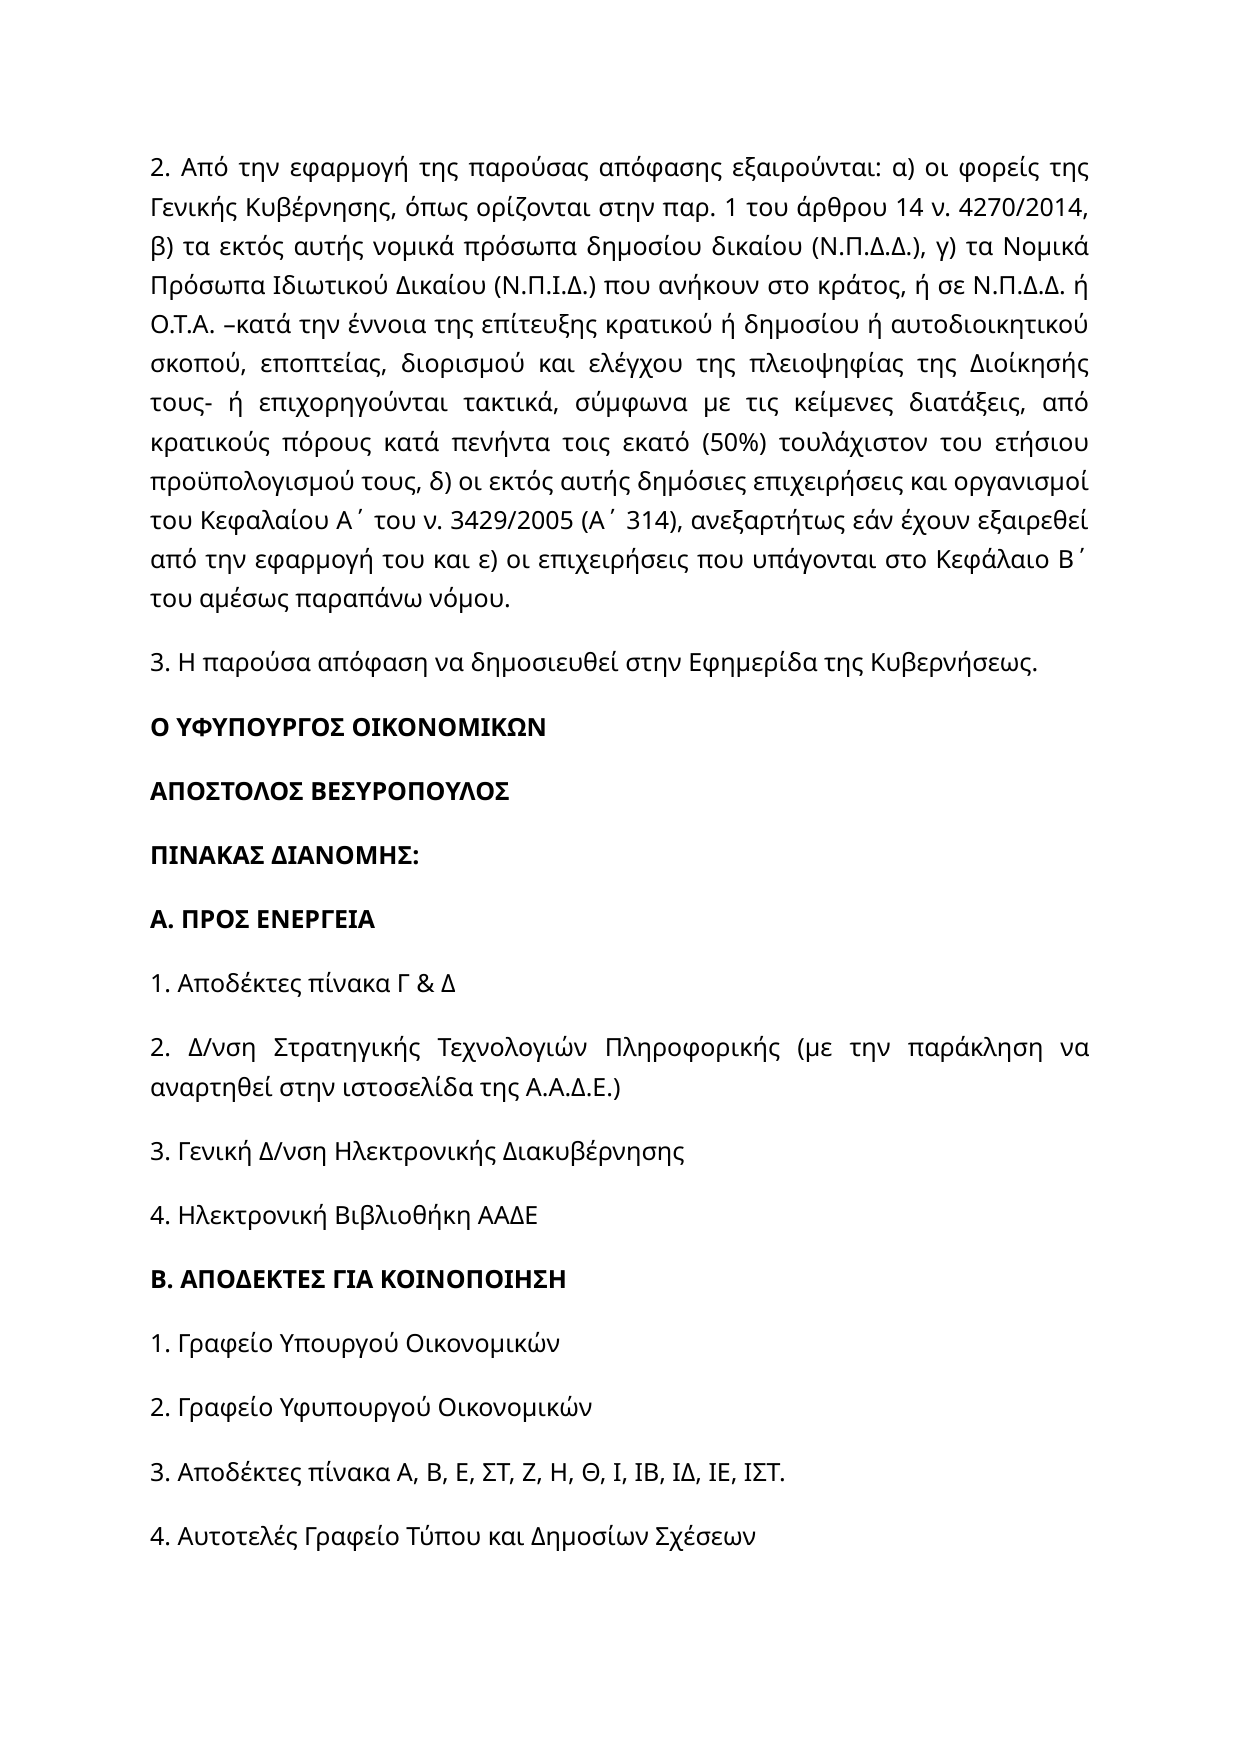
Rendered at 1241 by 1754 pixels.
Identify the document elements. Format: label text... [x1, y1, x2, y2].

text 3. Η παρούσα απόφαση να δημοσιευθεί στην Εφημερίδα της Κυβερνήσεως. [150, 645, 1090, 679]
text ΠΙΝΑΚΑΣ ΔΙΑΝΟΜΗΣ: [150, 837, 1090, 872]
text 1. Γραφείο Υπουργού Οικονομικών [150, 1326, 1090, 1360]
text 1. Αποδέκτες πίνακα Γ & Δ [150, 966, 1090, 1000]
text 2. Από την εφαρμογή της παρούσας απόφασης εξαιρούνται: α) οι φορείς της Γενικής Κυβέρνησης, όπως ορίζονται στην παρ. 1 του άρθρου 14 ν. 4270/2014, β) τα εκτός αυτής νομικά πρόσωπα δημοσίου δικαίου (Ν.Π.Δ.Δ.), γ) τα Νομικά Πρόσωπα Ιδιωτικού Δικαίου (Ν.Π.Ι.Δ.) που ανήκουν στο κράτος, ή σε Ν.Π.Δ.Δ. ή Ο.Τ.Α. –κατά την έννοια της επίτευξης κρατικού ή δημοσίου ή αυτοδιοικητικού σκοπού, εποπτείας, διορισμού και ελέγχου της πλειοψηφίας της Διοίκησής τους- ή επιχορηγούνται τακτικά, σύμφωνα με τις κείμενες διατάξεις, από κρατικούς πόρους κατά πενήντα τοις εκατό (50%) τουλάχιστον του ετήσιου προϋπολογισμού τους, δ) οι εκτός αυτής δημόσιες επιχειρήσεις και οργανισμοί του Κεφαλαίου Α΄ του ν. 3429/2005 (Α΄ 314), ανεξαρτήτως εάν έχουν εξαιρεθεί από την εφαρμογή του και ε) οι επιχειρήσεις που υπάγονται στο Κεφάλαιο Β΄ του αμέσως παραπάνω νόμου. [150, 150, 1090, 615]
text 2. Γραφείο Υφυπουργού Οικονομικών [150, 1390, 1090, 1424]
text 2. Δ/νση Στρατηγικής Τεχνολογιών Πληροφορικής (με την παράκληση να αναρτηθεί στην ιστοσελίδα της Α.Α.Δ.Ε.) [150, 1030, 1090, 1103]
text 3. Αποδέκτες πίνακα Α, Β, Ε, ΣΤ, Ζ, Η, Θ, Ι, ΙΒ, ΙΔ, ΙΕ, ΙΣΤ. [150, 1454, 1090, 1488]
text 4. Ηλεκτρονική Βιβλιοθήκη ΑΑΔΕ [150, 1197, 1090, 1232]
text Β. ΑΠΟΔΕΚΤΕΣ ΓΙΑ ΚΟΙΝΟΠΟΙΗΣΗ [150, 1262, 1090, 1296]
text Α. ΠΡΟΣ ΕΝΕΡΓΕΙΑ [150, 902, 1090, 936]
text 4. Αυτοτελές Γραφείο Τύπου και Δημοσίων Σχέσεων [150, 1518, 1090, 1552]
text Ο ΥΦΥΠΟΥΡΓΟΣ ΟΙΚΟΝΟΜΙΚΩΝ [150, 709, 1090, 743]
text ΑΠΟΣΤΟΛΟΣ ΒΕΣΥΡΟΠΟΥΛΟΣ [150, 773, 1090, 807]
text 3. Γενική Δ/νση Ηλεκτρονικής Διακυβέρνησης [150, 1133, 1090, 1167]
